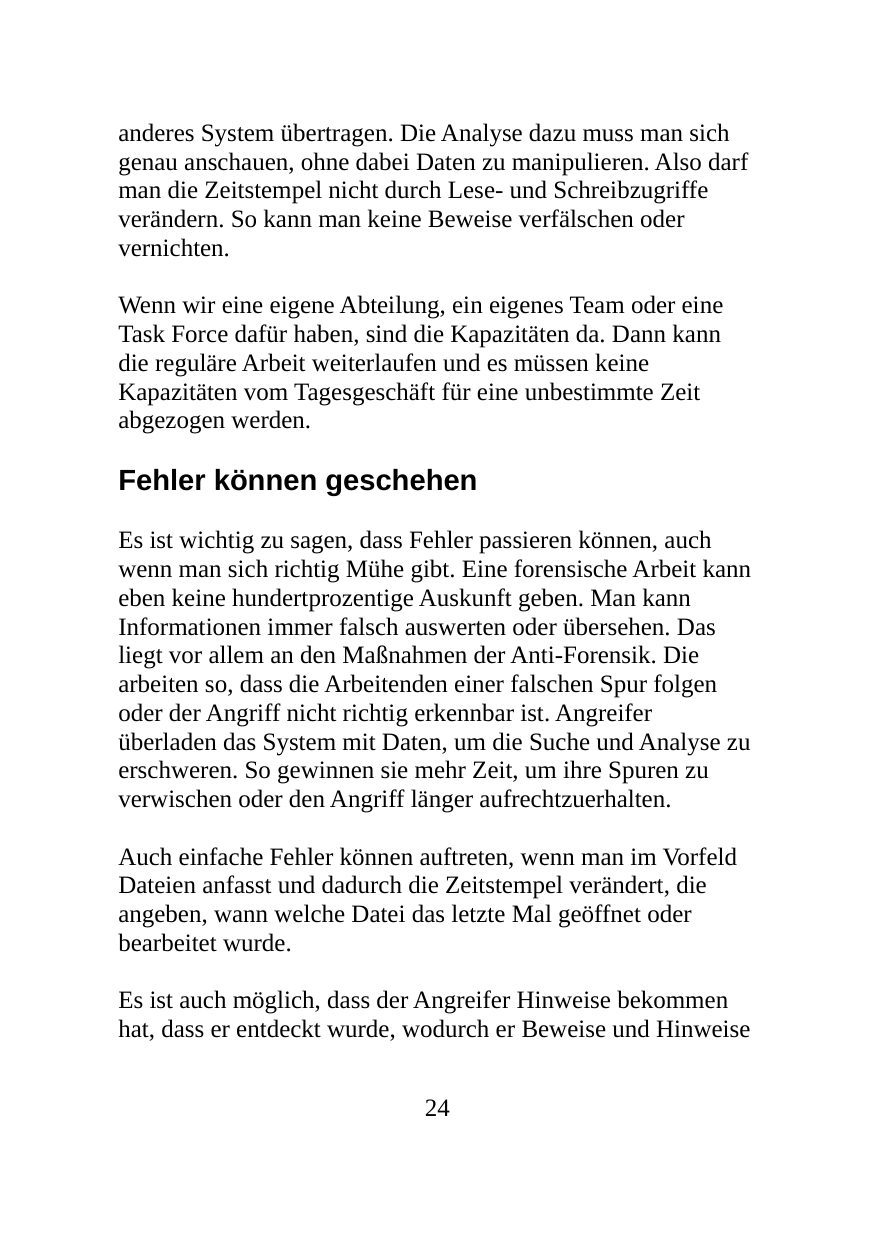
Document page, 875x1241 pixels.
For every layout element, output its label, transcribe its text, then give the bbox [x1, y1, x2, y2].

text anderes System übertragen. Die Analyse dazu muss man sich genau anschauen, ohne dabei Daten zu manipulieren. Also darf man die Zeitstempel nicht durch Lese- und Schreibzugriffe verändern. So kann man keine Beweise verfälschen oder vernichten. [118, 118, 756, 262]
text Es ist wichtig zu sagen, dass Fehler passieren können, auch wenn man sich richtig Mühe gibt. Eine forensische Arbeit kann eben keine hundertprozentige Auskunft geben. Man kann Informationen immer falsch auswerten oder übersehen. Das liegt vor allem an den Maßnahmen der Anti-Forensik. Die arbeiten so, dass die Arbeitenden einer falschen Spur folgen oder der Angriff nicht richtig erkennbar ist. Angreifer überladen das System mit Daten, um die Suche und Analyse zu erschweren. So gewinnen sie mehr Zeit, um ihre Spuren zu verwischen oder den Angriff länger aufrechtzuerhalten. [118, 525, 756, 813]
subtitle Fehler können geschehen [118, 463, 478, 497]
text Es ist auch möglich, dass der Angreifer Hinweise bekommen hat, dass er entdeckt wurde, wodurch er Beweise und Hinweise [118, 985, 756, 1043]
text Auch einfache Fehler können auftreten, wenn man im Vorfeld Dateien anfasst und dadurch die Zeitstempel verändert, die angeben, wann welche Datei das letzte Mal geöffnet oder bearbeitet wurde. [118, 842, 756, 957]
text Wenn wir eine eigene Abteilung, ein eigenes Team oder eine Task Force dafür haben, sind die Kapazitäten da. Dann kann die reguläre Arbeit weiterlaufen und es müssen keine Kapazitäten vom Tagesgeschäft für eine unbestimmte Zeit abgezogen werden. [118, 291, 756, 434]
